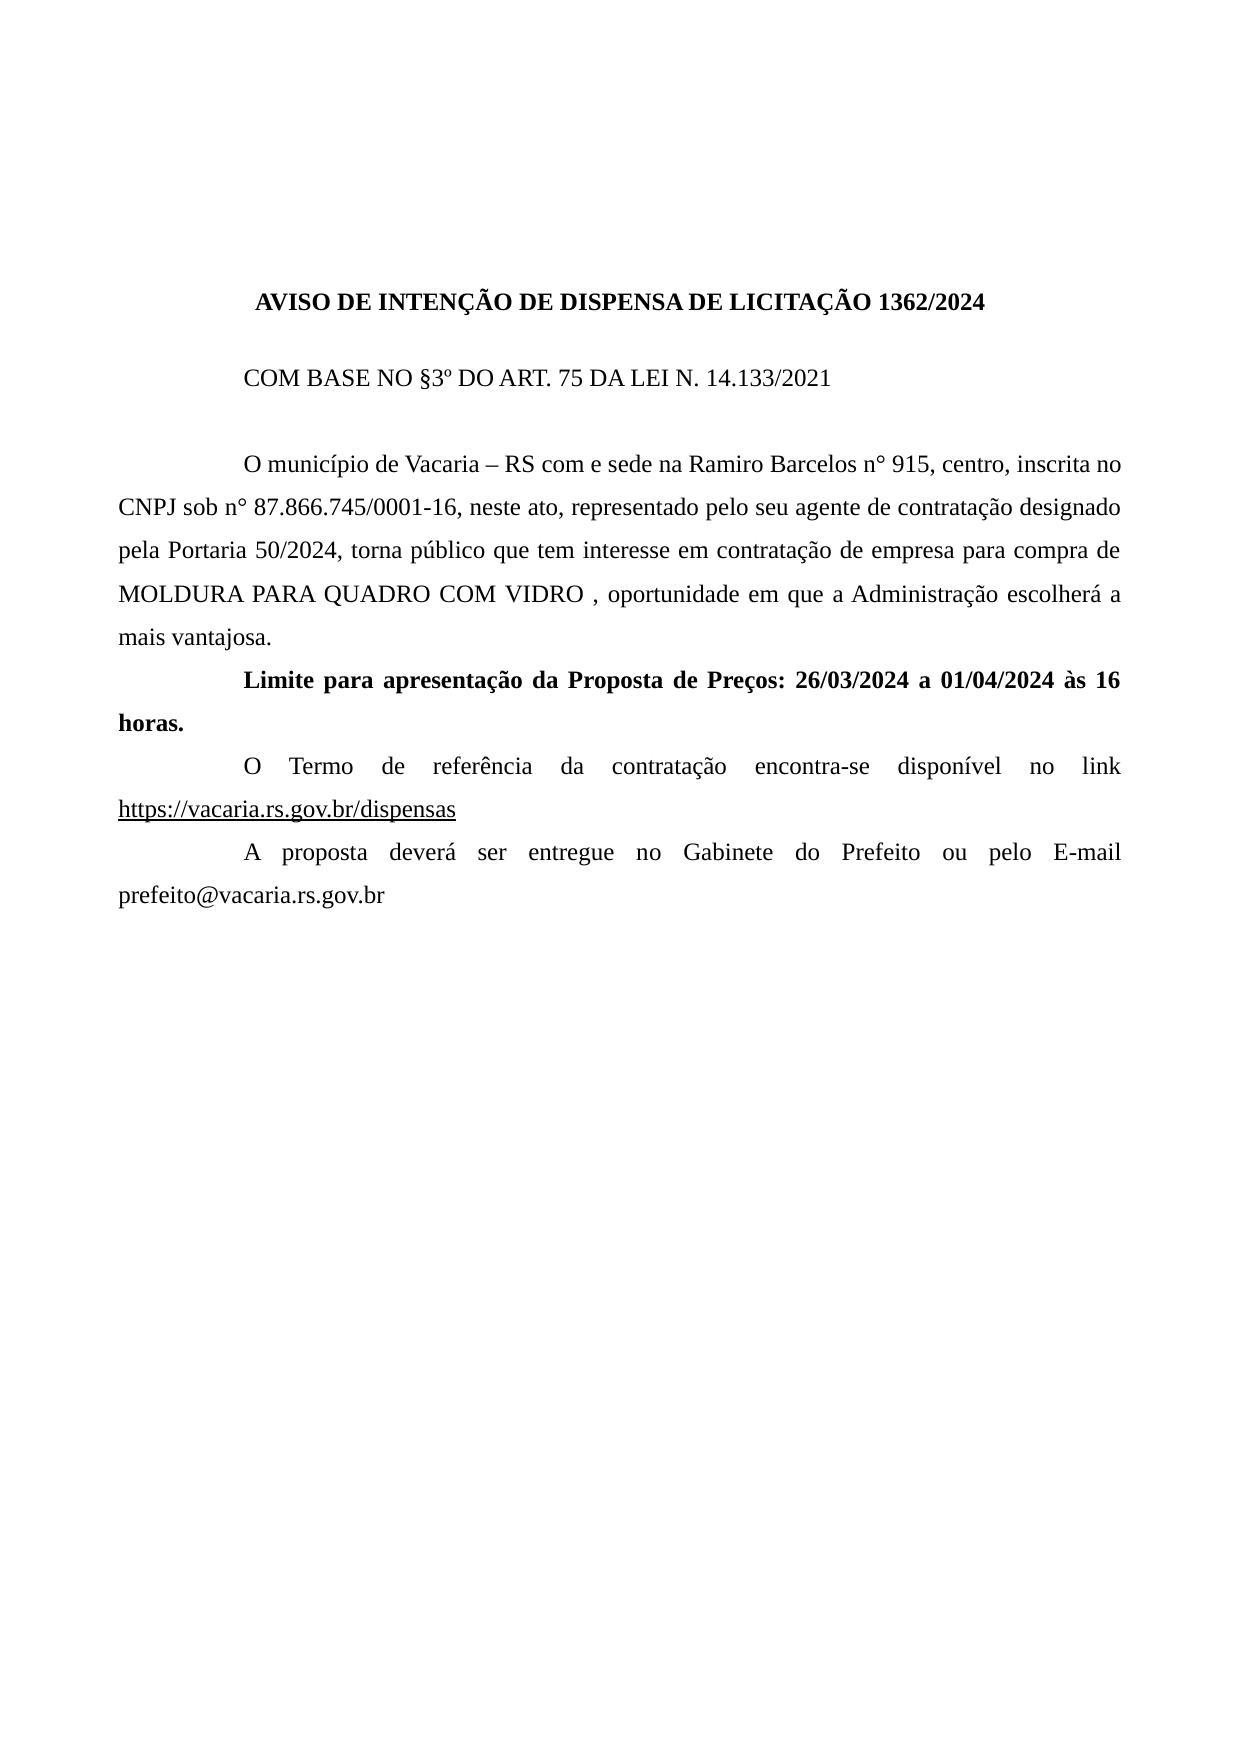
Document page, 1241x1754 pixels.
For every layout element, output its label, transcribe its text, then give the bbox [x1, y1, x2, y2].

text O município de Vacaria – RS com e sede na Ramiro Barcelos n° 915, centro, inscrita no CNPJ sob n° 87.866.745/0001-16, neste ato, representado pelo seu agente de contratação designado pela Portaria 50/2024, torna público que tem interesse em contratação de empresa para compra de MOLDURA PARA QUADRO COM VIDRO , oportunidade em que a Administração escolherá a mais vantajosa. [118, 449, 1122, 651]
text A proposta deverá ser entregue no Gabinete do Prefeito ou pelo E-mail prefeito@vacaria.rs.gov.br [118, 837, 1122, 909]
text AVISO DE INTENÇÃO DE DISPENSA DE LICITAÇÃO 1362/2024 [118, 287, 1122, 316]
text O Termo de referência da contratação encontra-se disponível no link https://vacaria.rs.gov.br/dispensas [118, 751, 1122, 823]
text COM BASE NO §3º DO ART. 75 DA LEI N. 14.133/2021 [118, 363, 1122, 392]
text Limite para apresentação da Proposta de Preços: 26/03/2024 a 01/04/2024 às 16 horas. [118, 665, 1122, 737]
